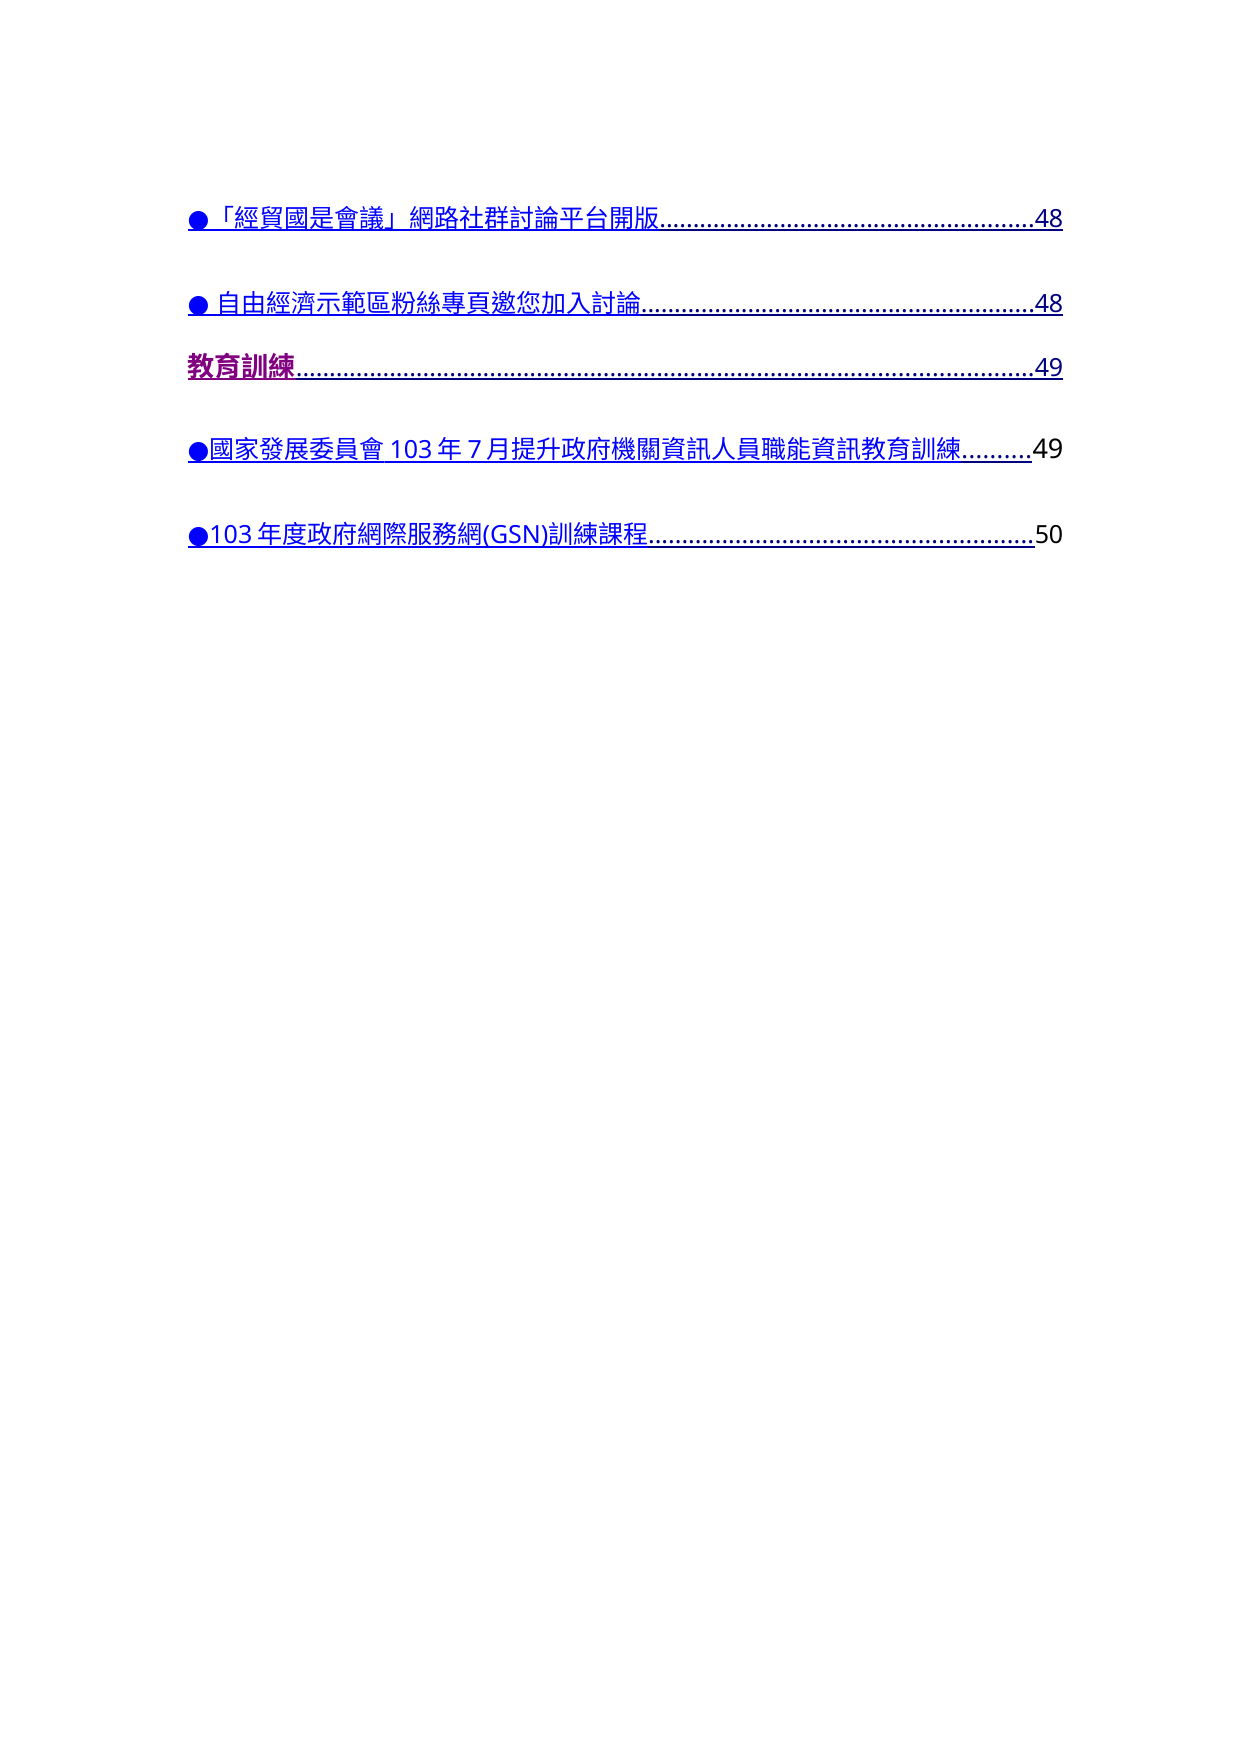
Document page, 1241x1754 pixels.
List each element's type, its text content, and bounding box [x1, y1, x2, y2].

text ●「經貿國是會議」網路社群討論平台開版 48 [187, 175, 1063, 229]
text ●國家發展委員會103年7月提升政府機關資訊人員職能資訊教育訓練 49 [187, 406, 1063, 469]
text 教育訓練 49 [187, 345, 1063, 378]
text ● 自由經濟示範區粉絲專頁邀您加入討論 48 [187, 260, 1063, 314]
text ●103年度政府網際服務網(GSN)訓練課程 50 [187, 491, 1063, 554]
text [187, 315, 1063, 322]
text [187, 379, 1063, 384]
text [187, 230, 1063, 237]
